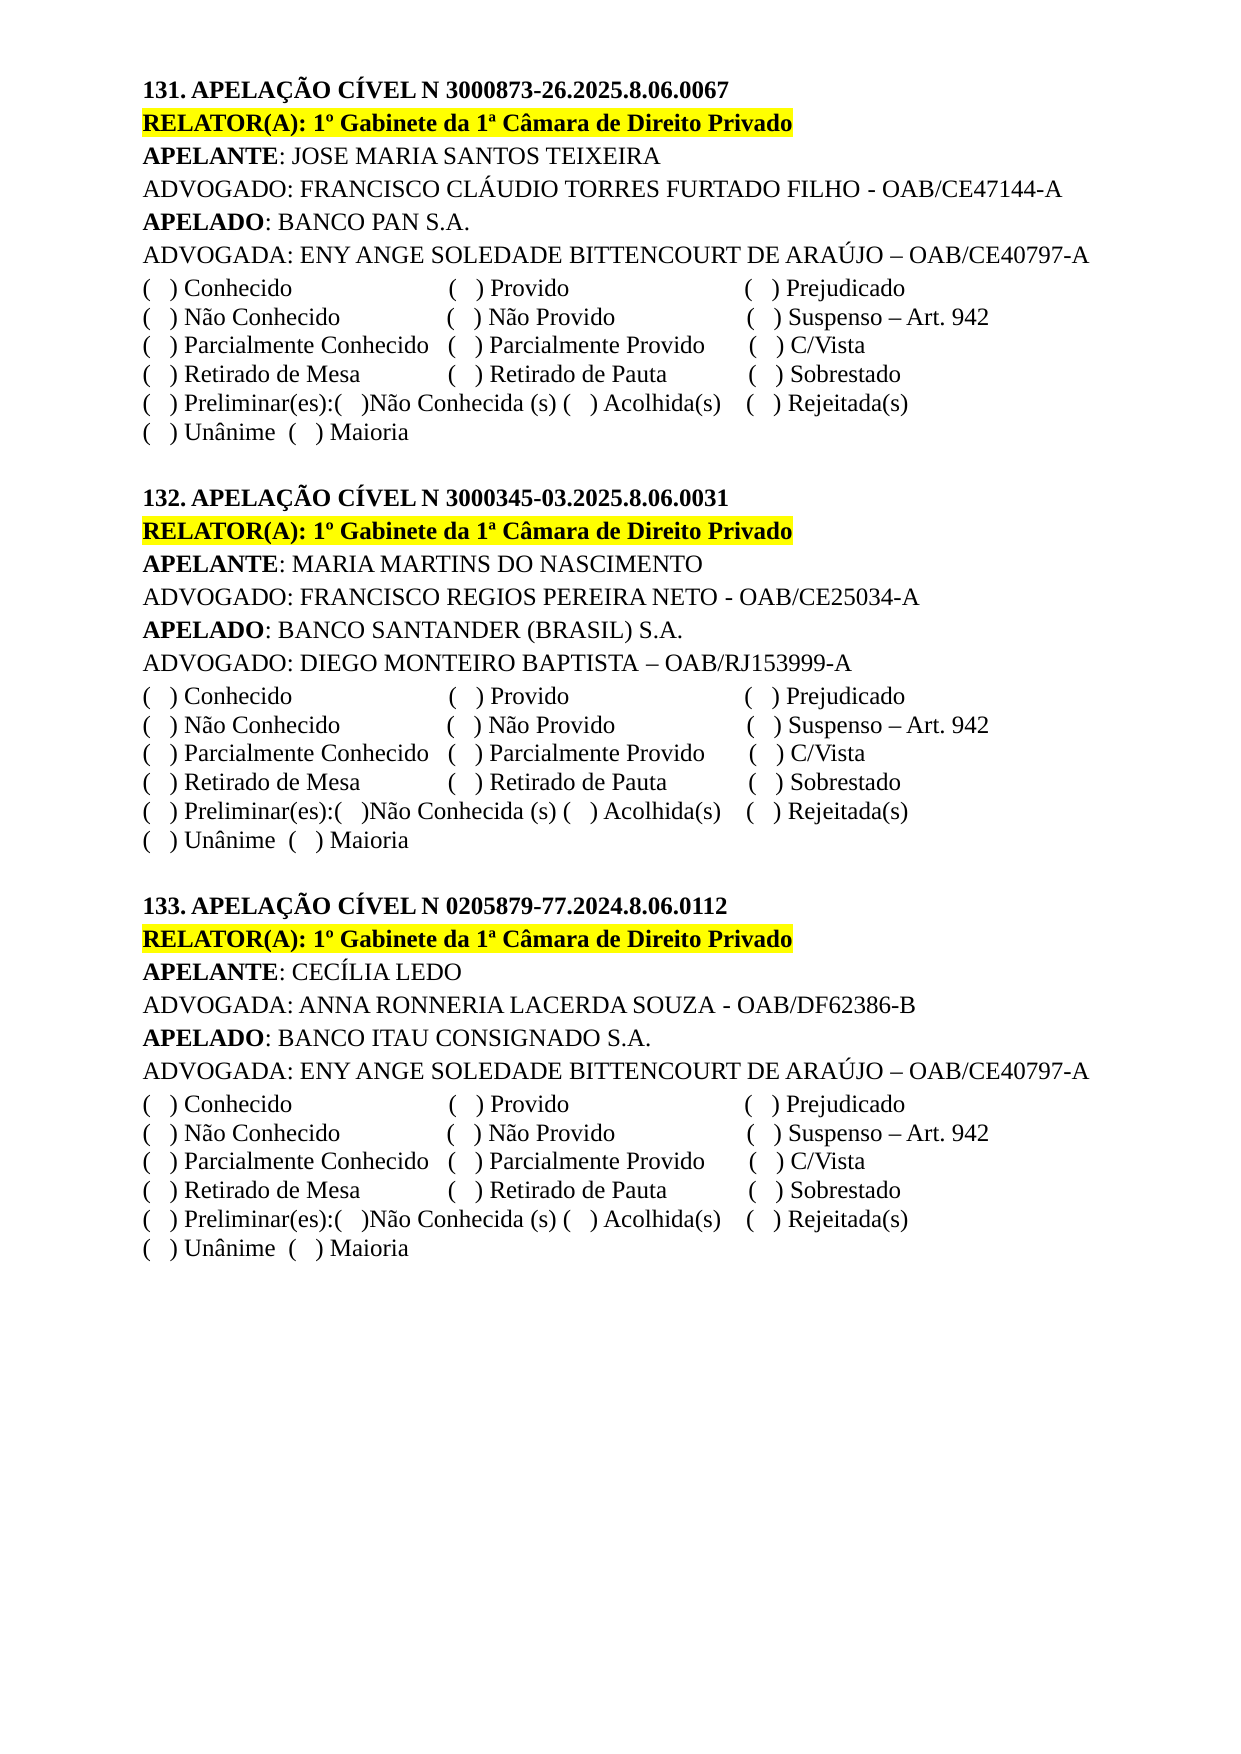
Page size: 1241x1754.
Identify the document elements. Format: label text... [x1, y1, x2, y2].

text ( ) Preliminar(es):( )Não Conhecida (s) ( ) Acolhida(s) ( ) Rejeitada(s) [142, 1204, 1158, 1233]
text ( ) Conhecido ( ) Provido ( ) Prejudicado [142, 1089, 1141, 1118]
text ( ) Unânime ( ) Maioria 133. APELAÇÃO CÍVEL N 0205879-77.2024.8.06.0112 RELATOR(A): 1º Gabinete da 1ª Câmara de Direito Privado APELANTE: CECÍLIA LEDO ADVOGADA: ANNA RONNERIA LACERDA SOUZA - OAB/DF62386-B APELADO: BANCO ITAU CONSIGNADO S.A. ADVOGADA: ENY ANGE SOLEDADE BITTENCOURT DE ARAÚJO – OAB/CE40797-A [142, 825, 1141, 1085]
text ( ) Não Conhecido ( ) Não Provido ( ) Suspenso – Art. 942 [142, 1118, 1158, 1146]
text ( ) Retirado de Mesa ( ) Retirado de Pauta ( ) Sobrestado [142, 1175, 1158, 1204]
text ( ) Preliminar(es):( )Não Conhecida (s) ( ) Acolhida(s) ( ) Rejeitada(s) [142, 388, 1158, 417]
text ( ) Parcialmente Conhecido ( ) Parcialmente Provido ( ) C/Vista [142, 331, 1158, 359]
text ( ) Conhecido ( ) Provido ( ) Prejudicado [142, 681, 1141, 710]
text ( ) Preliminar(es):( )Não Conhecida (s) ( ) Acolhida(s) ( ) Rejeitada(s) [142, 796, 1158, 825]
text ( ) Parcialmente Conhecido ( ) Parcialmente Provido ( ) C/Vista [142, 738, 1158, 767]
text ( ) Retirado de Mesa ( ) Retirado de Pauta ( ) Sobrestado [142, 767, 1158, 796]
text ( ) Não Conhecido ( ) Não Provido ( ) Suspenso – Art. 942 [142, 302, 1158, 331]
text ( ) Conhecido ( ) Provido ( ) Prejudicado [142, 273, 1141, 302]
text ( ) Unânime ( ) Maioria [142, 1233, 1141, 1327]
text ( ) Não Conhecido ( ) Não Provido ( ) Suspenso – Art. 942 [142, 710, 1158, 738]
text 131. APELAÇÃO CÍVEL N 3000873-26.2025.8.06.0067 RELATOR(A): 1º Gabinete da 1ª Câmara de Direito Privado APELANTE: JOSE MARIA SANTOS TEIXEIRA ADVOGADO: FRANCISCO CLÁUDIO TORRES FURTADO FILHO - OAB/CE47144-A APELADO: BANCO PAN S.A. ADVOGADA: ENY ANGE SOLEDADE BITTENCOURT DE ARAÚJO – OAB/CE40797-A [142, 75, 1141, 269]
text ( ) Parcialmente Conhecido ( ) Parcialmente Provido ( ) C/Vista [142, 1146, 1158, 1175]
text ( ) Unânime ( ) Maioria 132. APELAÇÃO CÍVEL N 3000345-03.2025.8.06.0031 RELATOR(A): 1º Gabinete da 1ª Câmara de Direito Privado APELANTE: MARIA MARTINS DO NASCIMENTO ADVOGADO: FRANCISCO REGIOS PEREIRA NETO - OAB/CE25034-A APELADO: BANCO SANTANDER (BRASIL) S.A. ADVOGADO: DIEGO MONTEIRO BAPTISTA – OAB/RJ153999-A [142, 417, 1141, 677]
text ( ) Retirado de Mesa ( ) Retirado de Pauta ( ) Sobrestado [142, 359, 1158, 388]
